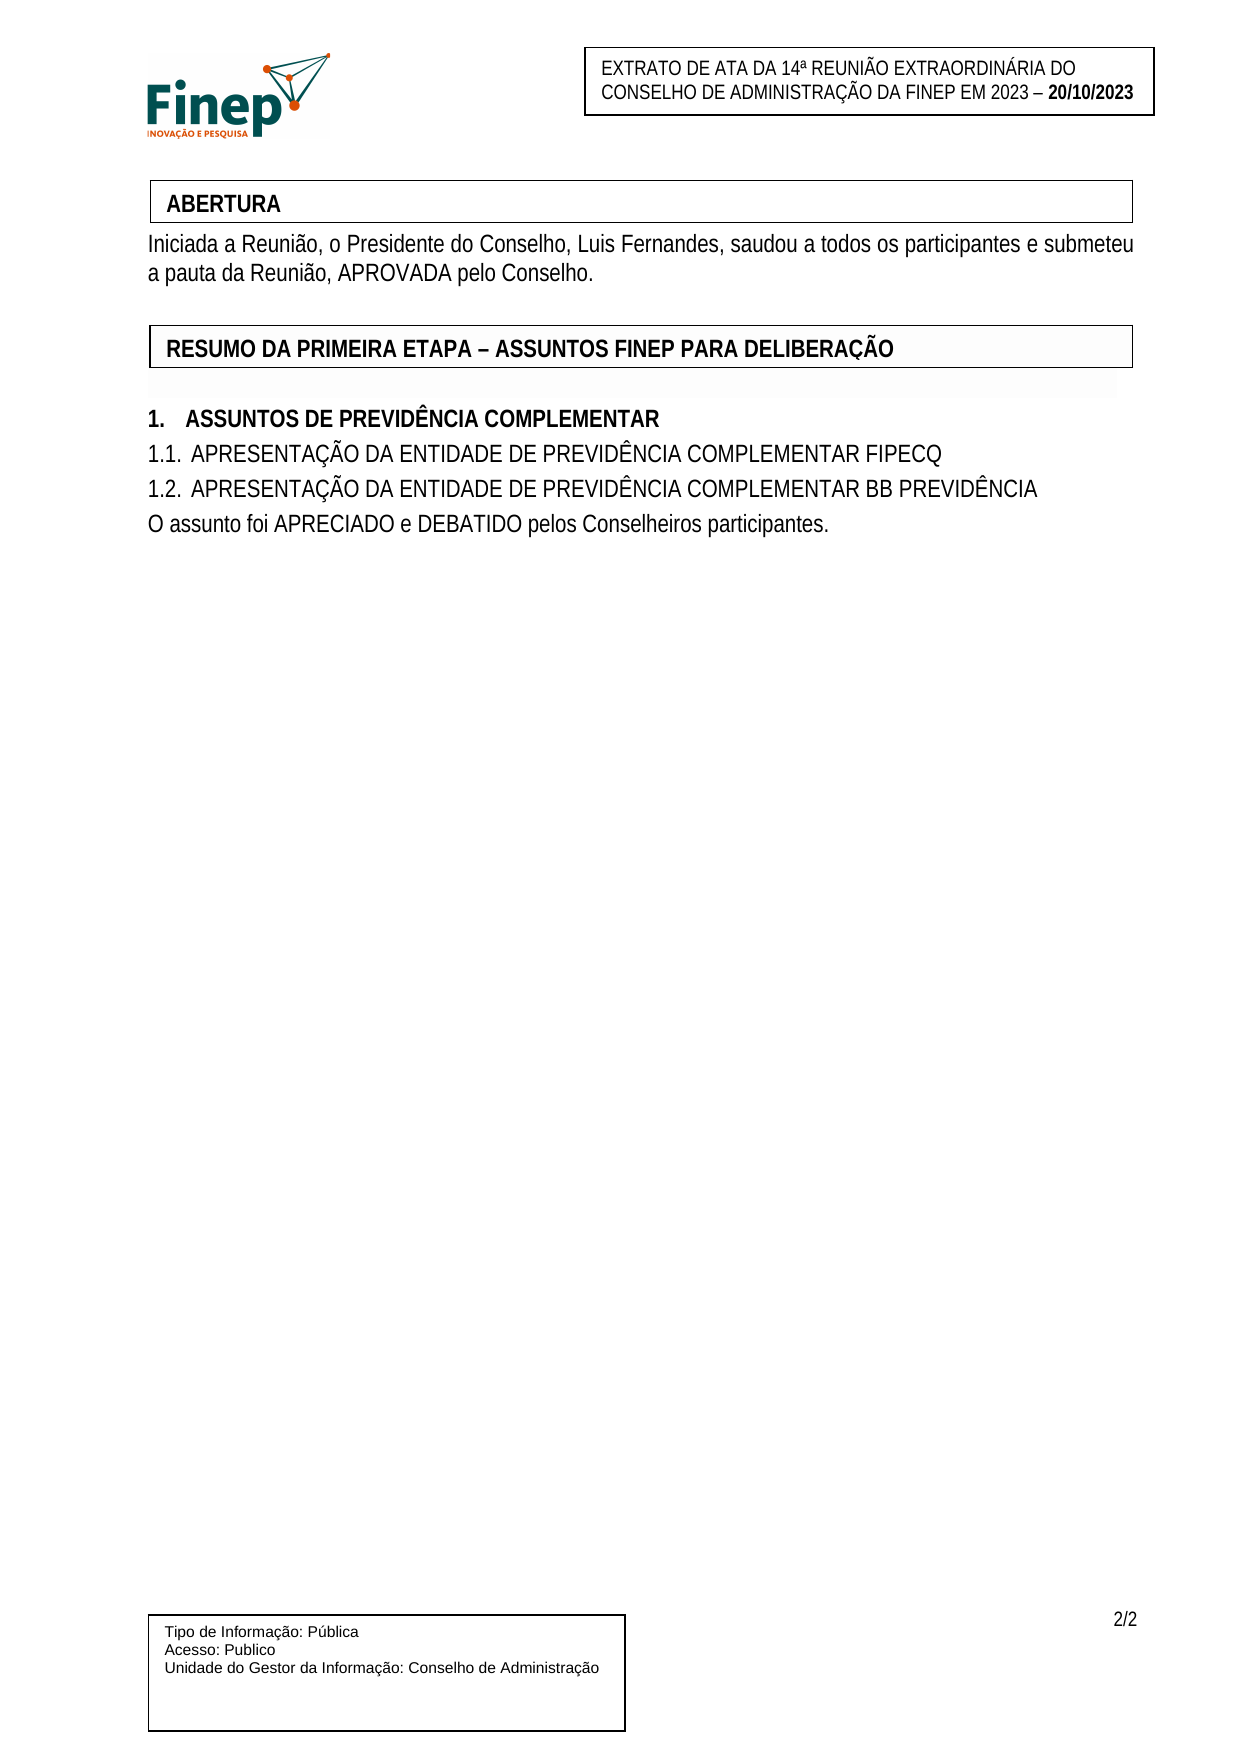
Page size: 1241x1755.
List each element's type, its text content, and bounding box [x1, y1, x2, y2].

text ABERTURA [166, 188, 1117, 214]
list ASSUNTOS DE PREVIDÊNCIA COMPLEMENTAR [148, 404, 1137, 433]
text RESUMO DA PRIMEIRA ETAPA – ASSUNTOS FINEP PARA DELIBERAÇÃO [166, 334, 1116, 359]
text O assunto foi APRECIADO e DEBATIDO pelos Conselheiros participantes. [148, 509, 1137, 537]
list APRESENTAÇÃO DA ENTIDADE DE PREVIDÊNCIA COMPLEMENTAR BB PREVIDÊNCIA [148, 474, 1137, 502]
text Iniciada a Reunião, o Presidente do Conselho, Luis Fernandes, saudou a todos os participantes e submeteu a pauta da Reunião, APROVADA pelo Conselho. [148, 229, 1137, 287]
list APRESENTAÇÃO DA ENTIDADE DE PREVIDÊNCIA COMPLEMENTAR FIPECQ [148, 439, 1137, 468]
